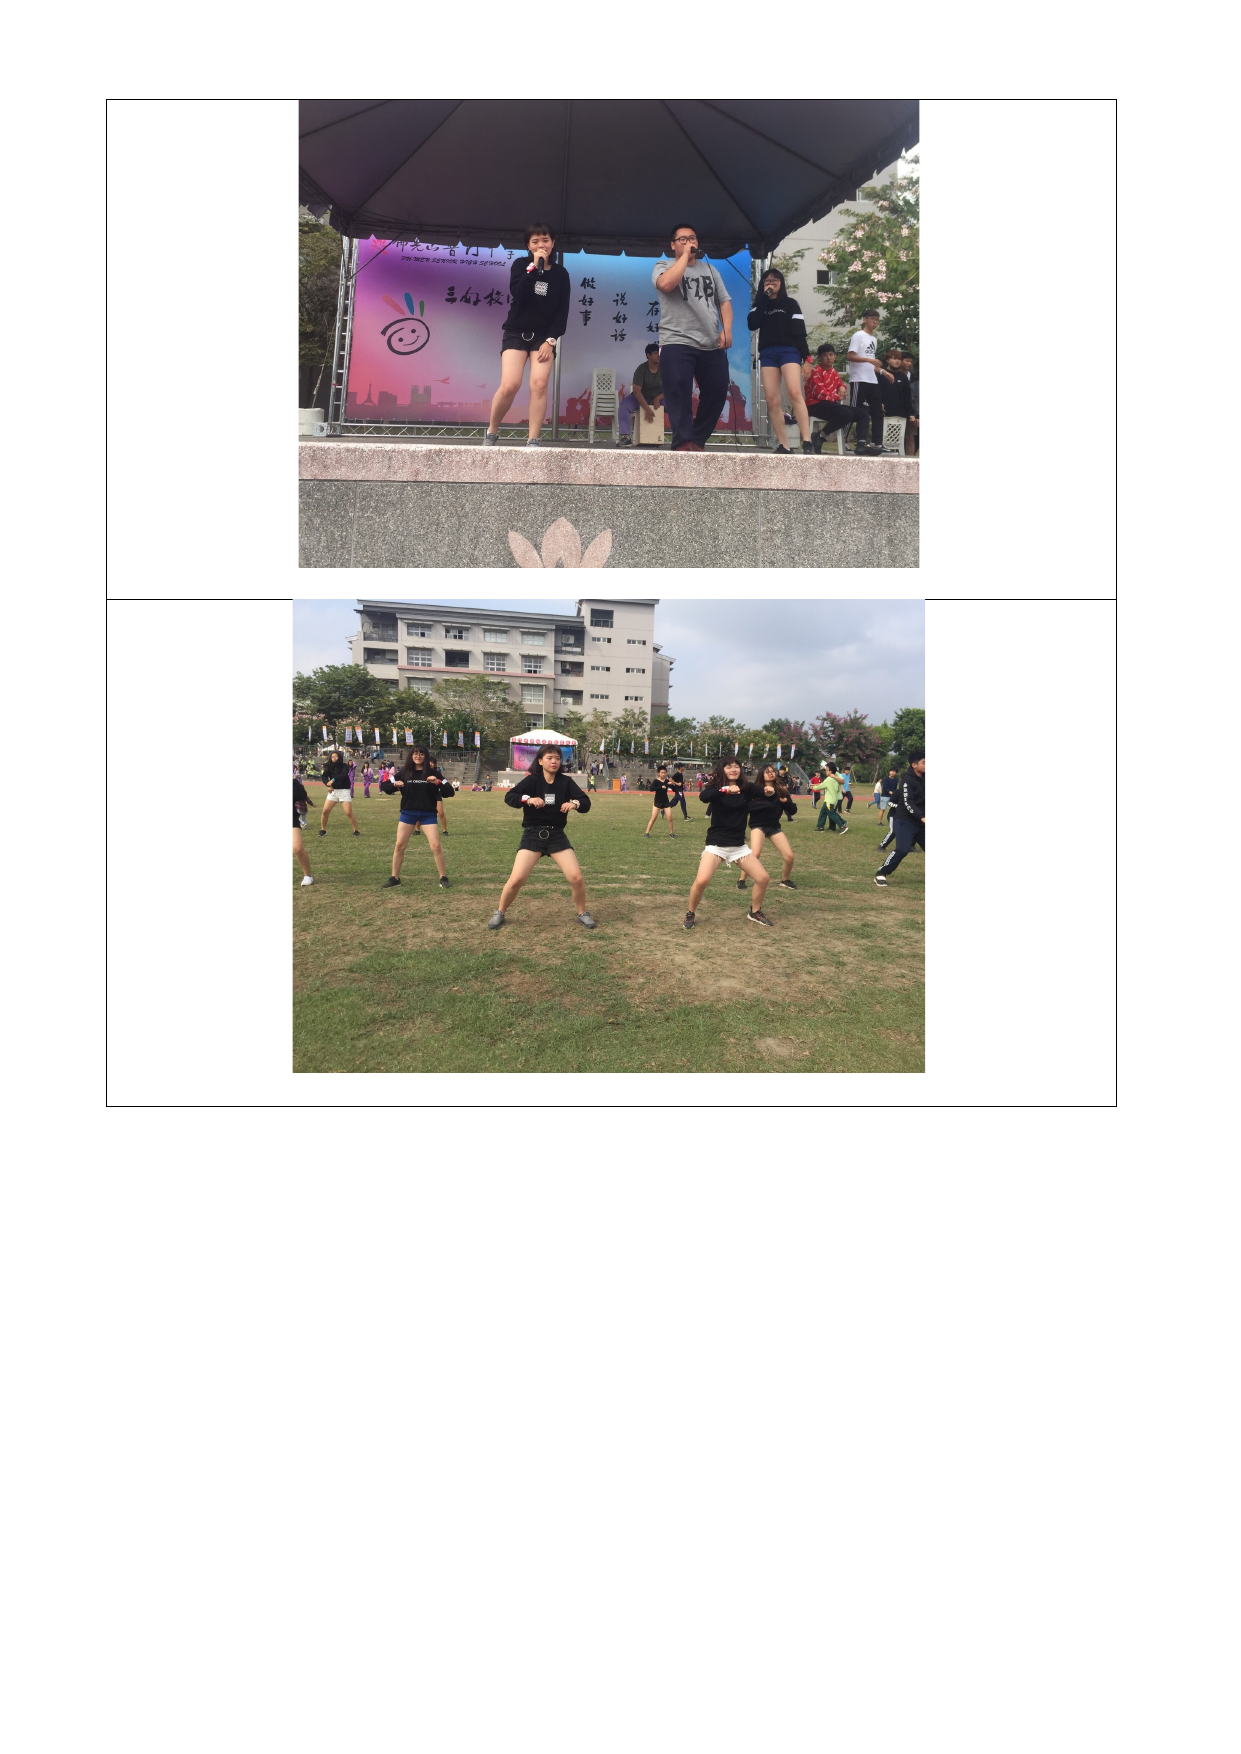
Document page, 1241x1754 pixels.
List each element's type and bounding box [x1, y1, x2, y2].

picture [298, 100, 920, 568]
picture [292, 599, 926, 1073]
table_cell [107, 600, 1116, 1106]
table_cell [107, 100, 1116, 599]
